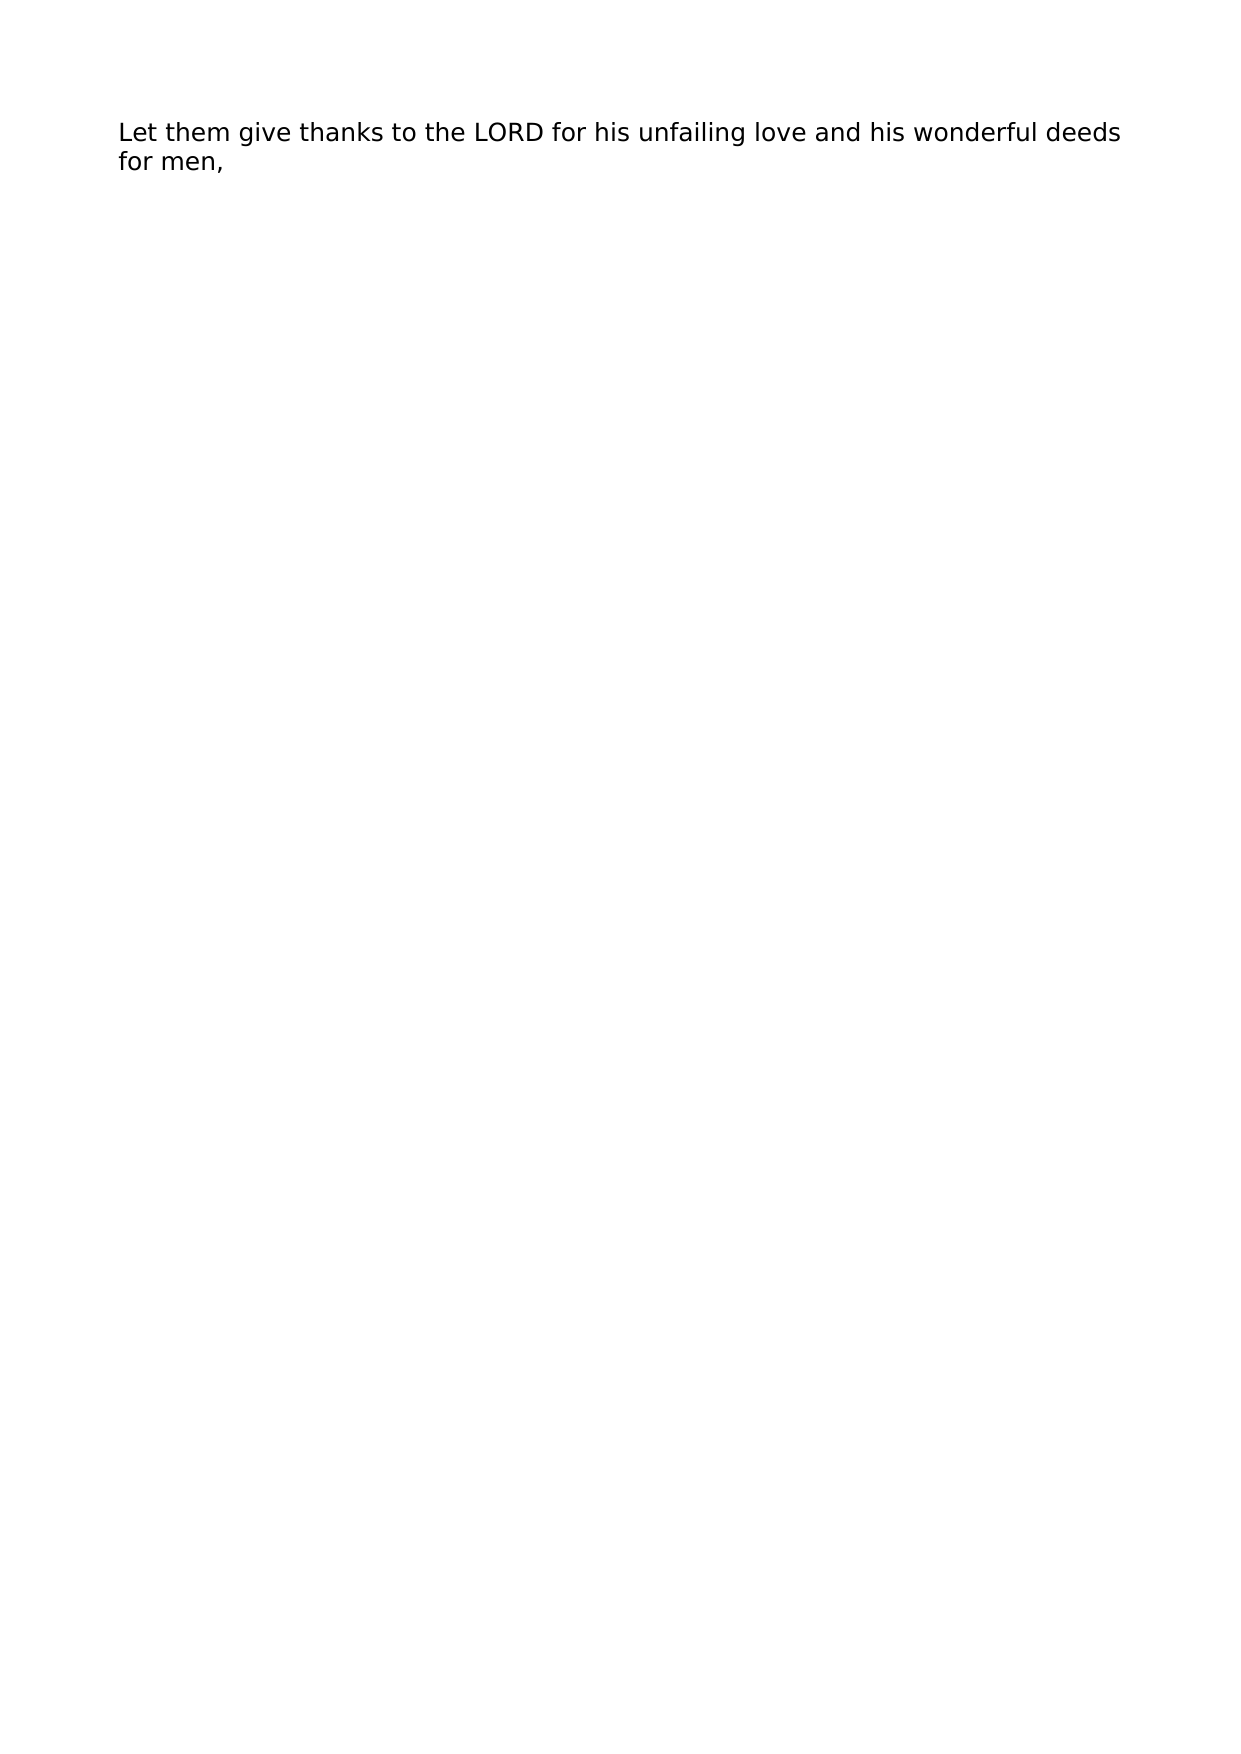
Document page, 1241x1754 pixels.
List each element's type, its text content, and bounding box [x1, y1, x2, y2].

text Let them give thanks to the LORD for his unfailing love and his wonderful deeds for men, [118, 118, 1122, 176]
